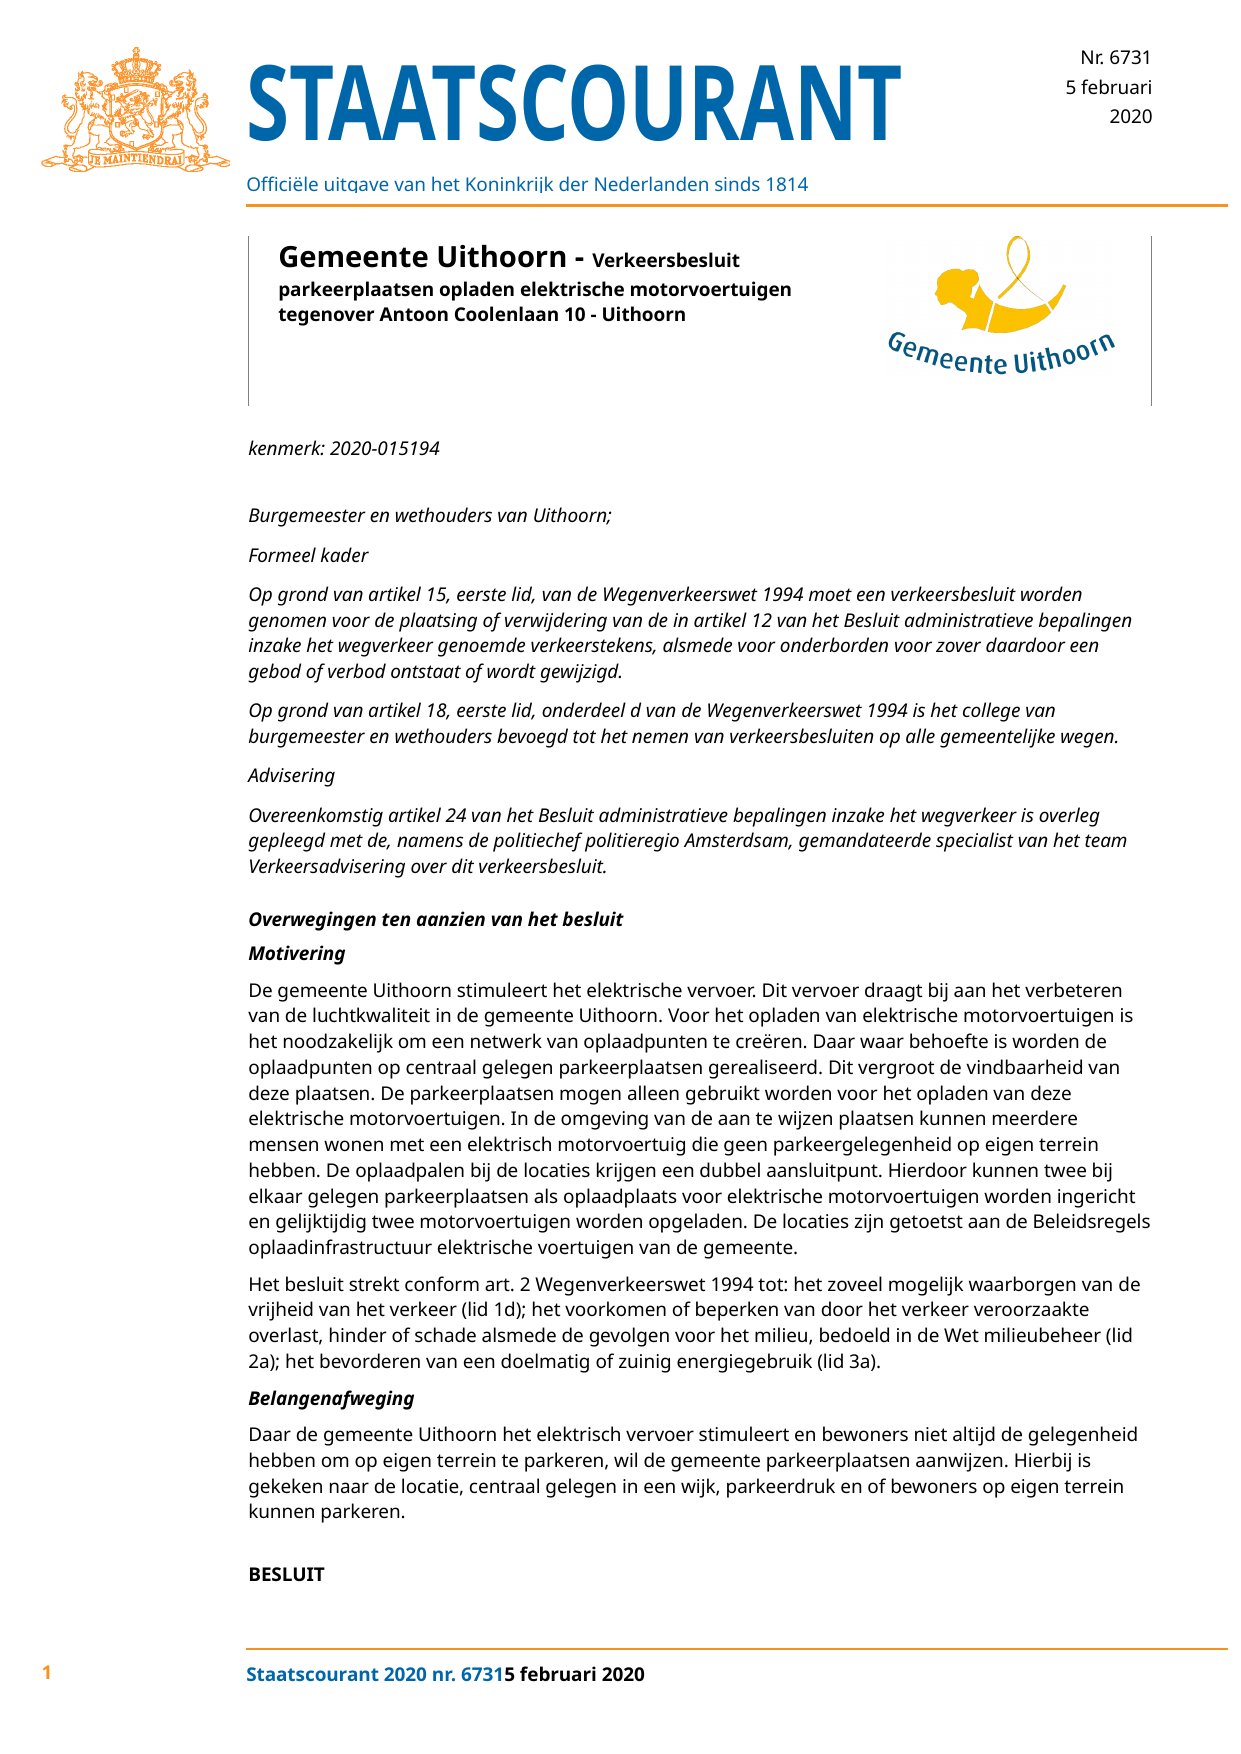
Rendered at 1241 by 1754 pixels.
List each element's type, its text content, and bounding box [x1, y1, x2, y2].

text Het besluit strekt conform art. 2 Wegenverkeerswet 1994 tot: het zoveel mogelijk waarborgen van de vrijheid van het verkeer (lid 1d); het voorkomen of beperken van door het verkeer veroorzaakte overlast, hinder of schade alsmede de gevolgen voor het milieu, bedoeld in de Wet milieubeheer (lid 2a); het bevorderen van een doelmatig of zuinig energiegebruik (lid 3a). [248, 1271, 1152, 1374]
text kenmerk: 2020-015194 [248, 435, 1152, 461]
picture [882, 236, 1119, 380]
text Overeenkomstig artikel 24 van het Besluit administratieve bepalingen inzake het wegverkeer is overleg gepleegd met de, namens de politiechef politieregio Amsterdsam, gemandateerde specialist van het team Verkeersadvisering over dit verkeersbesluit. [248, 802, 1152, 879]
text Motivering [248, 940, 1152, 966]
text BESLUIT [248, 1561, 1152, 1587]
text Advisering [248, 763, 1152, 788]
text Burgemeester en wethouders van Uithoorn; [248, 503, 1152, 528]
text Formeel kader [248, 542, 1152, 568]
text Daar de gemeente Uithoorn het elektrisch vervoer stimuleert en bewoners niet altijd de gelegenheid hebben om op eigen terrein te parkeren, wil de gemeente parkeerplaatsen aanwijzen. Hierbij is gekeken naar de locatie, centraal gelegen in een wijk, parkeerdruk en of bewoners op eigen terrein kunnen parkeren. [248, 1421, 1152, 1524]
table_header [850, 236, 1151, 406]
text Belangenafweging [248, 1385, 1152, 1411]
text Op grond van artikel 18, eerste lid, onderdeel d van de Wegenverkeerswet 1994 is het college van burgemeester en wethouders bevoegd tot het nemen van verkeersbesluiten op alle gemeentelijke wegen. [248, 698, 1152, 749]
table_header Gemeente Uithoorn - Verkeersbesluit parkeerplaatsen opladen elektrische motorvoertuigen tegenover Antoon Coolenlaan 10 - Uithoorn [249, 236, 850, 406]
text Overwegingen ten aanzien van het besluit [248, 906, 1152, 932]
text De gemeente Uithoorn stimuleert het elektrische vervoer. Dit vervoer draagt bij aan het verbeteren van de luchtkwaliteit in de gemeente Uithoorn. Voor het opladen van elektrische motorvoertuigen is het noodzakelijk om een netwerk van oplaadpunten te creëren. Daar waar behoefte is worden de oplaadpunten op centraal gelegen parkeerplaatsen gerealiseerd. Dit vergroot de vindbaarheid van deze plaatsen. De parkeerplaatsen mogen alleen gebruikt worden voor het opladen van deze elektrische motorvoertuigen. In de omgeving van de aan te wijzen plaatsen kunnen meerdere mensen wonen met een elektrisch motorvoertuig die geen parkeergelegenheid op eigen terrein hebben. De oplaadpalen bij de locaties krijgen een dubbel aansluitpunt. Hierdoor kunnen twee bij elkaar gelegen parkeerplaatsen als oplaadplaats voor elektrische motorvoertuigen worden ingericht en gelijktijdig twee motorvoertuigen worden opgeladen. De locaties zijn getoetst aan de Beleidsregels oplaadinfrastructuur elektrische voertuigen van de gemeente. [248, 977, 1152, 1260]
picture [41, 47, 231, 172]
text Op grond van artikel 15, eerste lid, van de Wegenverkeerswet 1994 moet een verkeersbesluit worden genomen voor de plaatsing of verwijdering van de in artikel 12 van het Besluit administratieve bepalingen inzake het wegverkeer genoemde verkeerstekens, alsmede voor onderborden voor zover daardoor een gebod of verbod ontstaat of wordt gewijzigd. [248, 581, 1152, 684]
